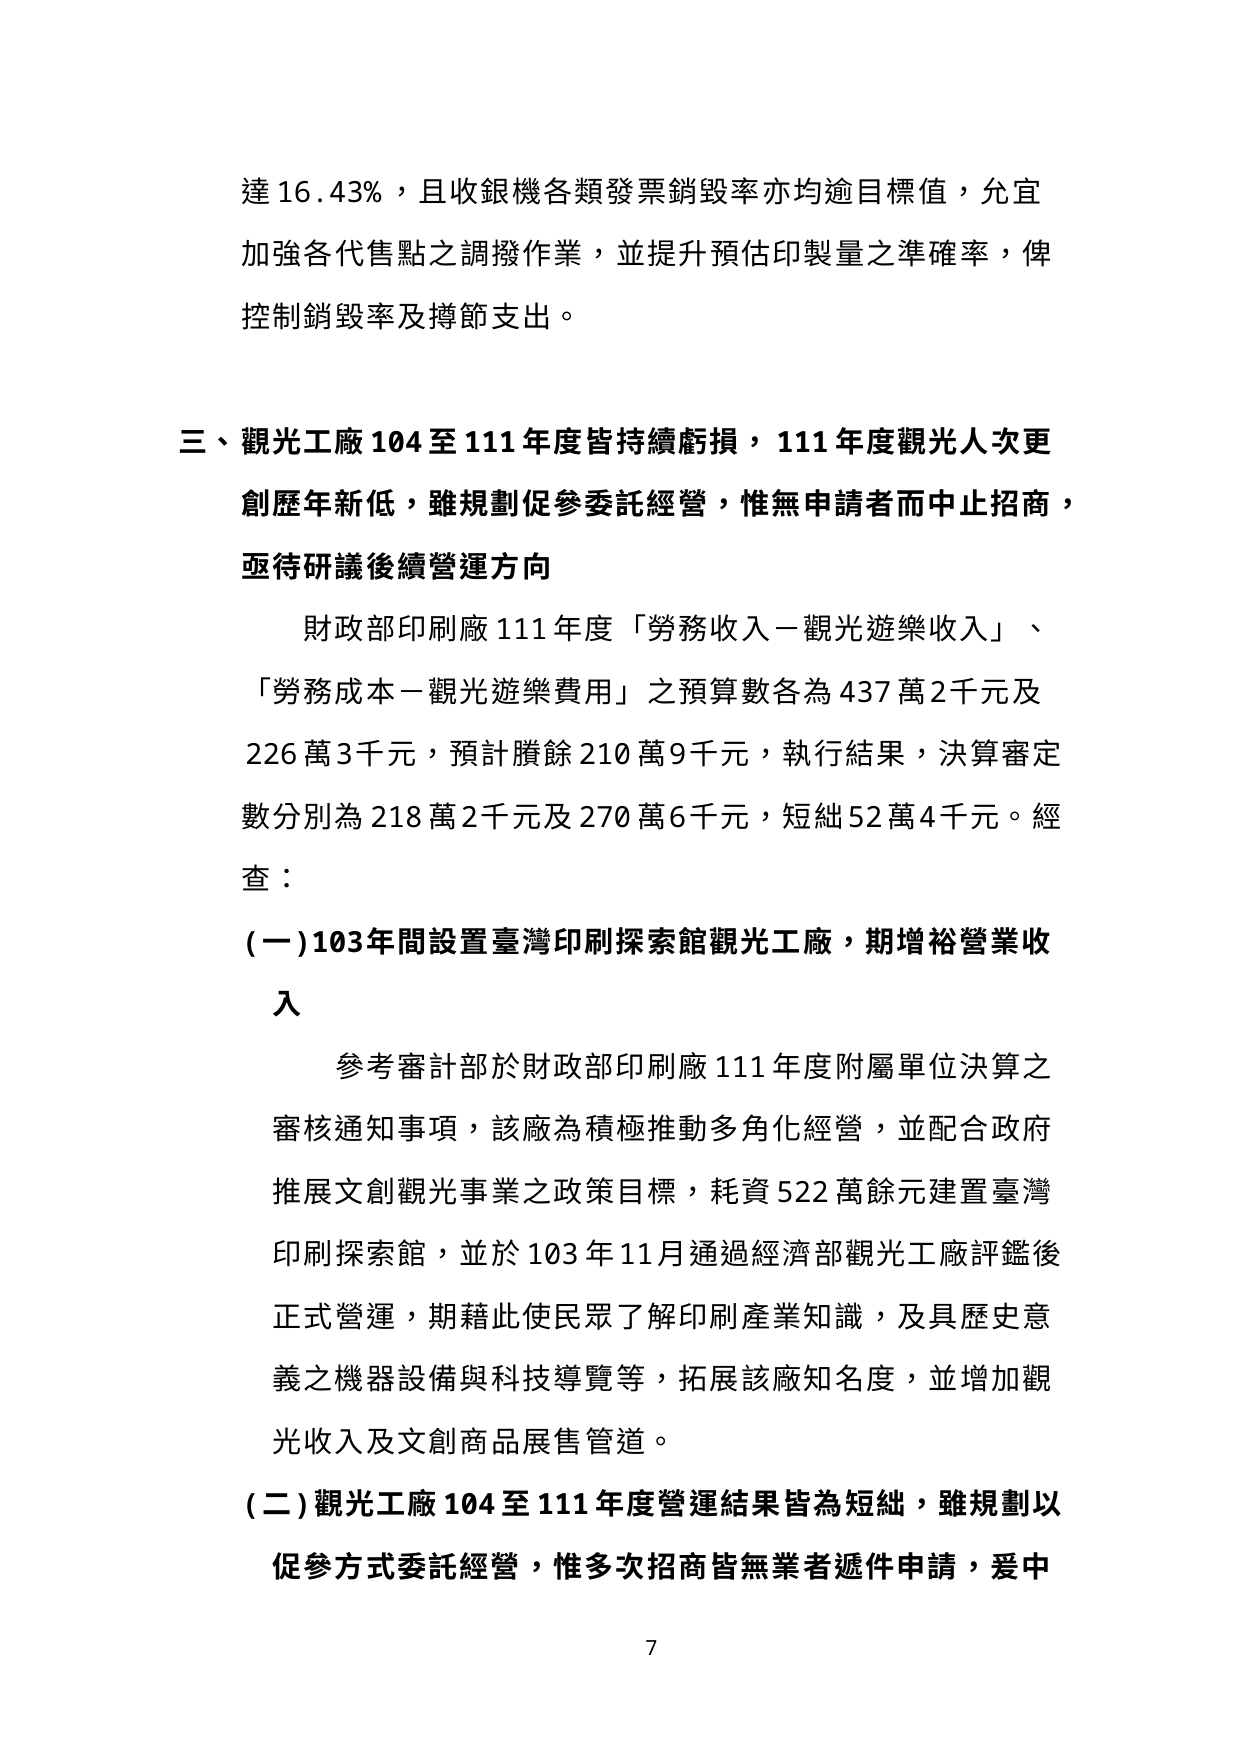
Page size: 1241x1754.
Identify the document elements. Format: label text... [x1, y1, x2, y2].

text (一)103年間設置臺灣印刷探索館觀光工廠，期增裕營業收入 [236, 898, 1063, 1023]
text 達16.43%，且收銀機各類發票銷毀率亦均逾目標值，允宜加強各代售點之調撥作業，並提升預估印製量之準確率，俾控制銷毀率及撙節支出。 [236, 148, 1063, 335]
text (二)觀光工廠104至111年度營運結果皆為短絀，雖規劃以促參方式委託經營，惟多次招商皆無業者遞件申請，爰中 [236, 1460, 1063, 1585]
text 參考審計部於財政部印刷廠111年度附屬單位決算之審核通知事項，該廠為積極推動多角化經營，並配合政府推展文創觀光事業之政策目標，耗資522萬餘元建置臺灣印刷探索館，並於103年11月通過經濟部觀光工廠評鑑後正式營運，期藉此使民眾了解印刷產業知識，及具歷史意義之機器設備與科技導覽等，拓展該廠知名度，並增加觀光收入及文創商品展售管道。 [266, 1023, 1063, 1460]
text 財政部印刷廠111年度「勞務收入－觀光遊樂收入」、「勞務成本－觀光遊樂費用」之預算數各為437萬2千元及226萬3千元，預計賸餘210萬9千元，執行結果，決算審定數分別為218萬2千元及270萬6千元，短絀52萬4千元。經查： [236, 585, 1063, 898]
text 三、觀光工廠104至111年度皆持續虧損，111年度觀光人次更創歷年新低，雖規劃促參委託經營，惟無申請者而中止招商，亟待研議後續營運方向 [177, 398, 1063, 585]
